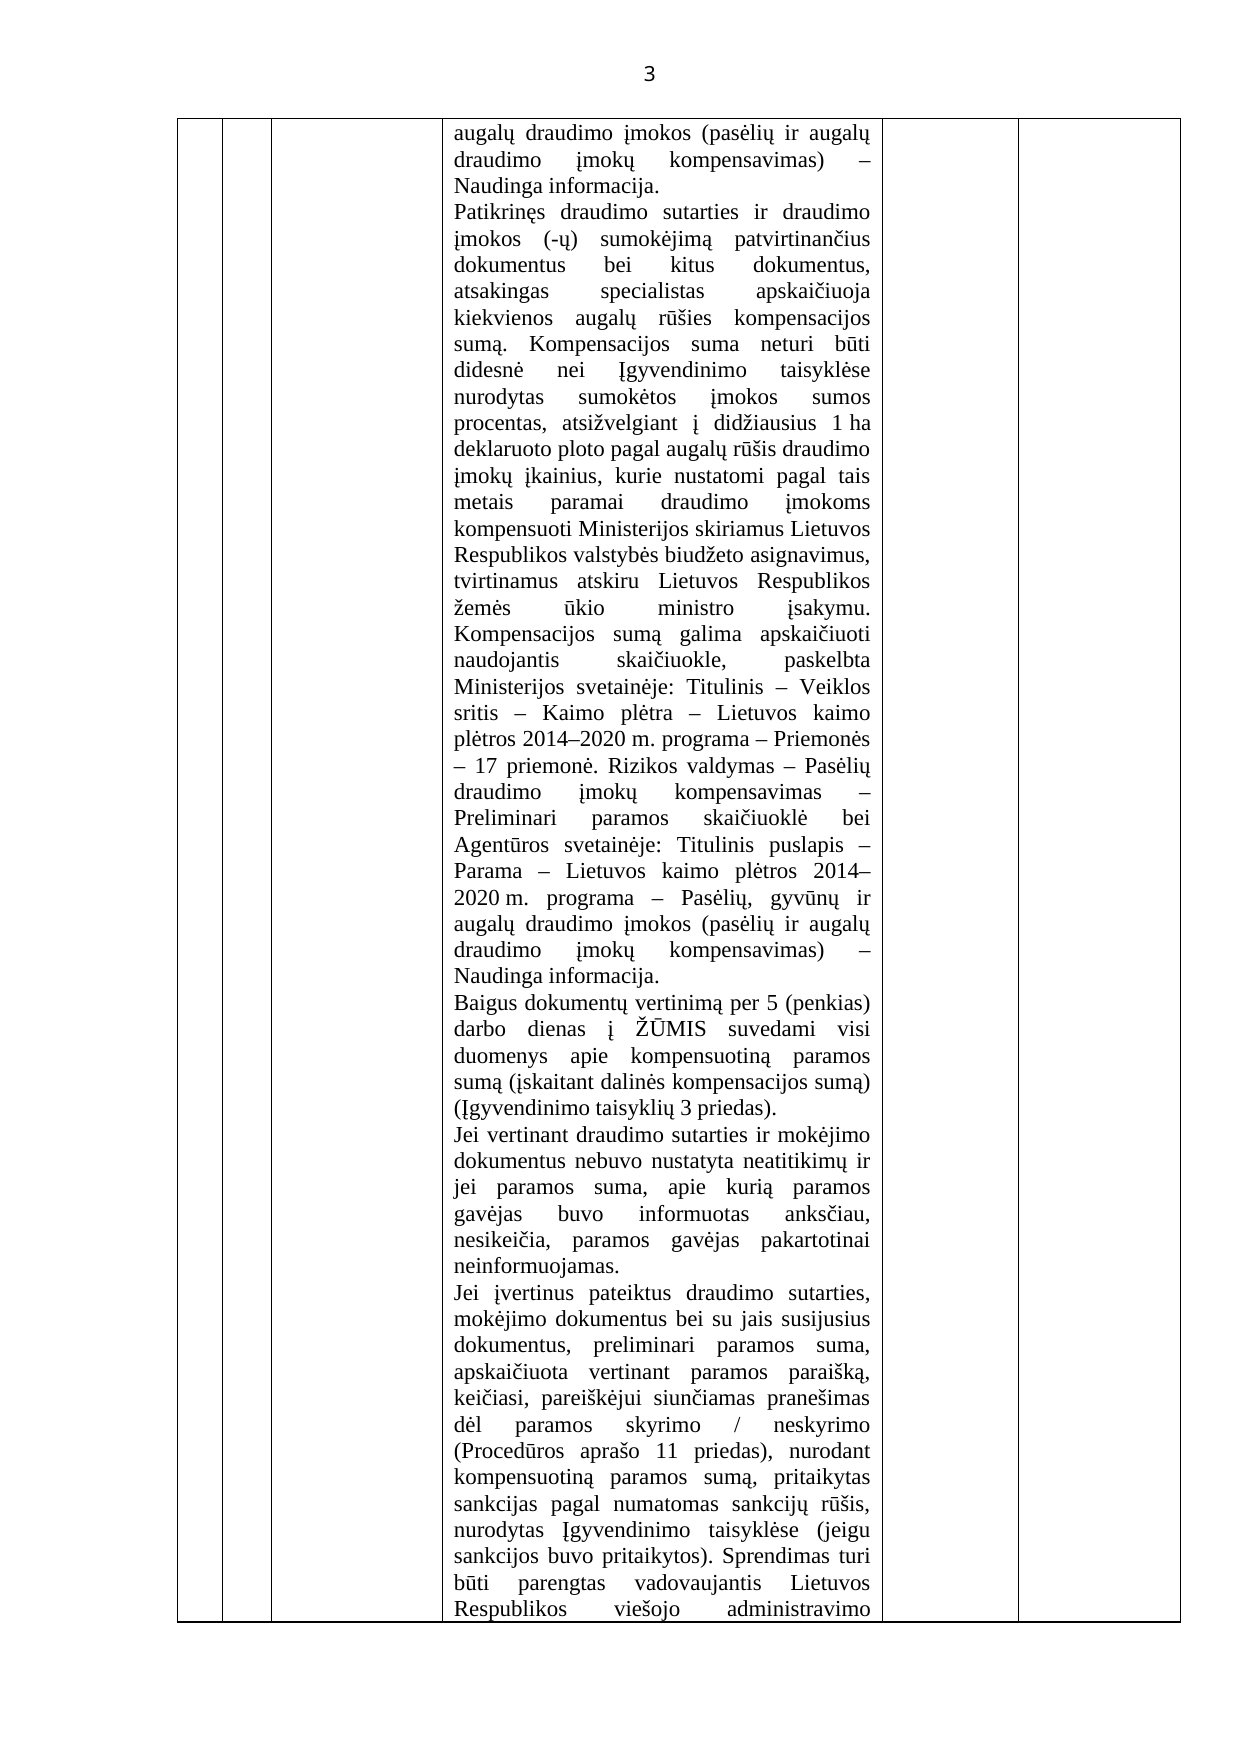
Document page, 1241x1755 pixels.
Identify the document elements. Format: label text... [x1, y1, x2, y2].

table_header augalų draudimo įmokos (pasėlių ir augalų draudimo įmokų kompensavimas) – Naudinga informacija. Patikrinęs draudimo sutarties ir draudimo įmokos (-ų) sumokėjimą patvirtinančius dokumentus bei kitus dokumentus, atsakingas specialistas apskaičiuoja kiekvienos augalų rūšies kompensacijos sumą. Kompensacijos suma neturi būti didesnė nei Įgyvendinimo taisyklėse nurodytas sumokėtos įmokos sumos procentas, atsižvelgiant į didžiausius 1 ha deklaruoto ploto pagal augalų rūšis draudimo įmokų įkainius, kurie nustatomi pagal tais metais paramai draudimo įmokoms kompensuoti Ministerijos skiriamus Lietuvos Respublikos valstybės biudžeto asignavimus, tvirtinamus atskiru Lietuvos Respublikos žemės ūkio ministro įsakymu. Kompensacijos sumą galima apskaičiuoti naudojantis skaičiuokle, paskelbta Ministerijos svetainėje: Titulinis – Veiklos sritis – Kaimo plėtra – Lietuvos kaimo plėtros 2014–2020 m. programa – Priemonės – 17 priemonė. Rizikos valdymas – Pasėlių draudimo įmokų kompensavimas – Preliminari paramos skaičiuoklė bei Agentūros svetainėje: Titulinis puslapis – Parama – Lietuvos kaimo plėtros 2014–2020 m. programa – Pasėlių, gyvūnų ir augalų draudimo įmokos (pasėlių ir augalų draudimo įmokų kompensavimas) – Naudinga informacija. Baigus dokumentų vertinimą per 5 (penkias) darbo dienas į ŽŪMIS suvedami visi duomenys apie kompensuotiną paramos sumą (įskaitant dalinės kompensacijos sumą) (Įgyvendinimo taisyklių 3 priedas). Jei vertinant draudimo sutarties ir mokėjimo dokumentus nebuvo nustatyta neatitikimų ir jei paramos suma, apie kurią paramos gavėjas buvo informuotas anksčiau, nesikeičia, paramos gavėjas pakartotinai neinformuojamas. Jei įvertinus pateiktus draudimo sutarties, mokėjimo dokumentus bei su jais susijusius dokumentus, preliminari paramos suma, apskaičiuota vertinant paramos paraišką, keičiasi, pareiškėjui siunčiamas pranešimas dėl paramos skyrimo / neskyrimo (Procedūros aprašo 11 priedas), nurodant kompensuotiną paramos sumą, pritaikytas sankcijas pagal numatomas sankcijų rūšis, nurodytas Įgyvendinimo taisyklėse (jeigu sankcijos buvo pritaikytos). Sprendimas turi būti parengtas vadovaujantis Lietuvos Respublikos viešojo administravimo [443, 119, 882, 1621]
table_header [223, 119, 271, 1621]
table_header [883, 119, 1018, 1621]
table_header [1019, 119, 1180, 1621]
table_header [178, 119, 222, 1621]
table_header [272, 119, 442, 1621]
